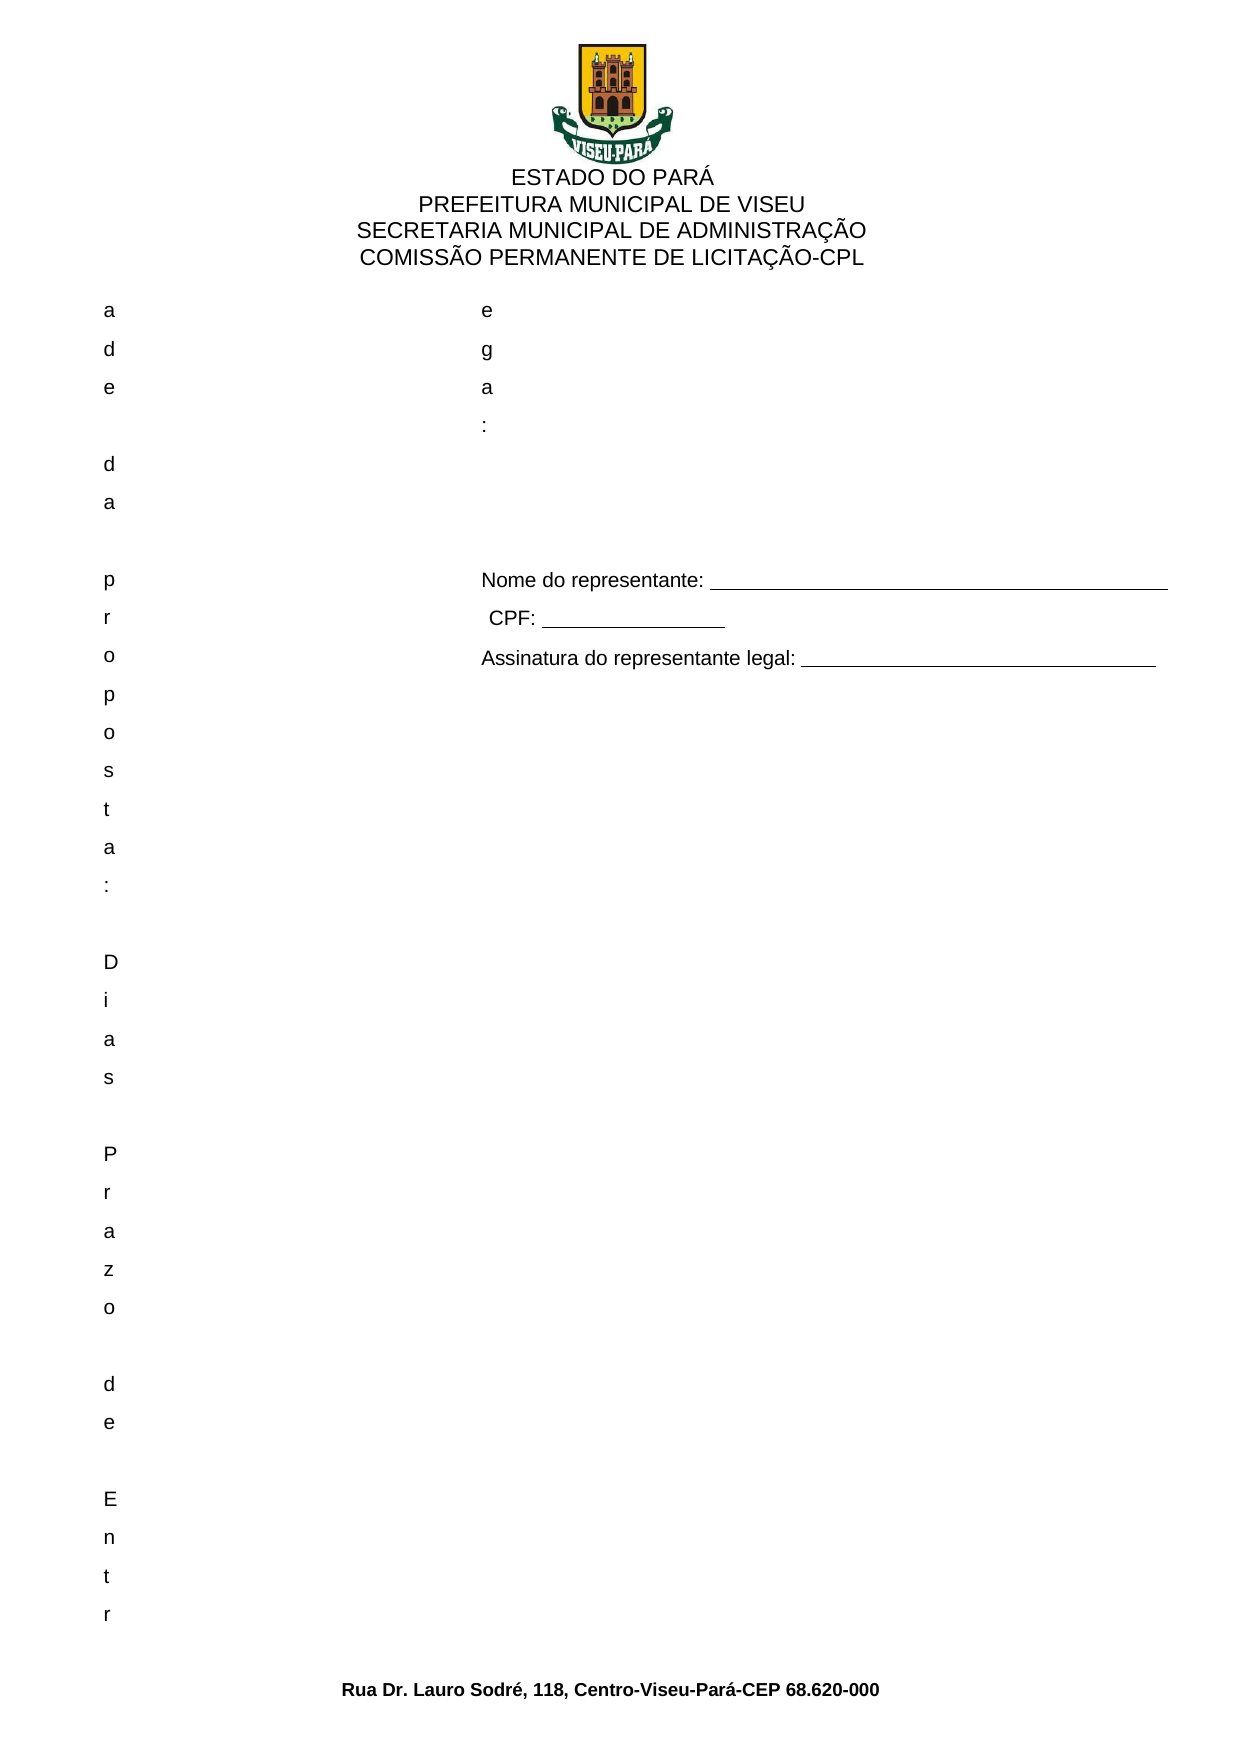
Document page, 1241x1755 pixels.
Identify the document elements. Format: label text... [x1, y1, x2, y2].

text Assinatura do representante legal: [481, 645, 1134, 669]
text Nome do representante: CPF: [481, 568, 791, 630]
